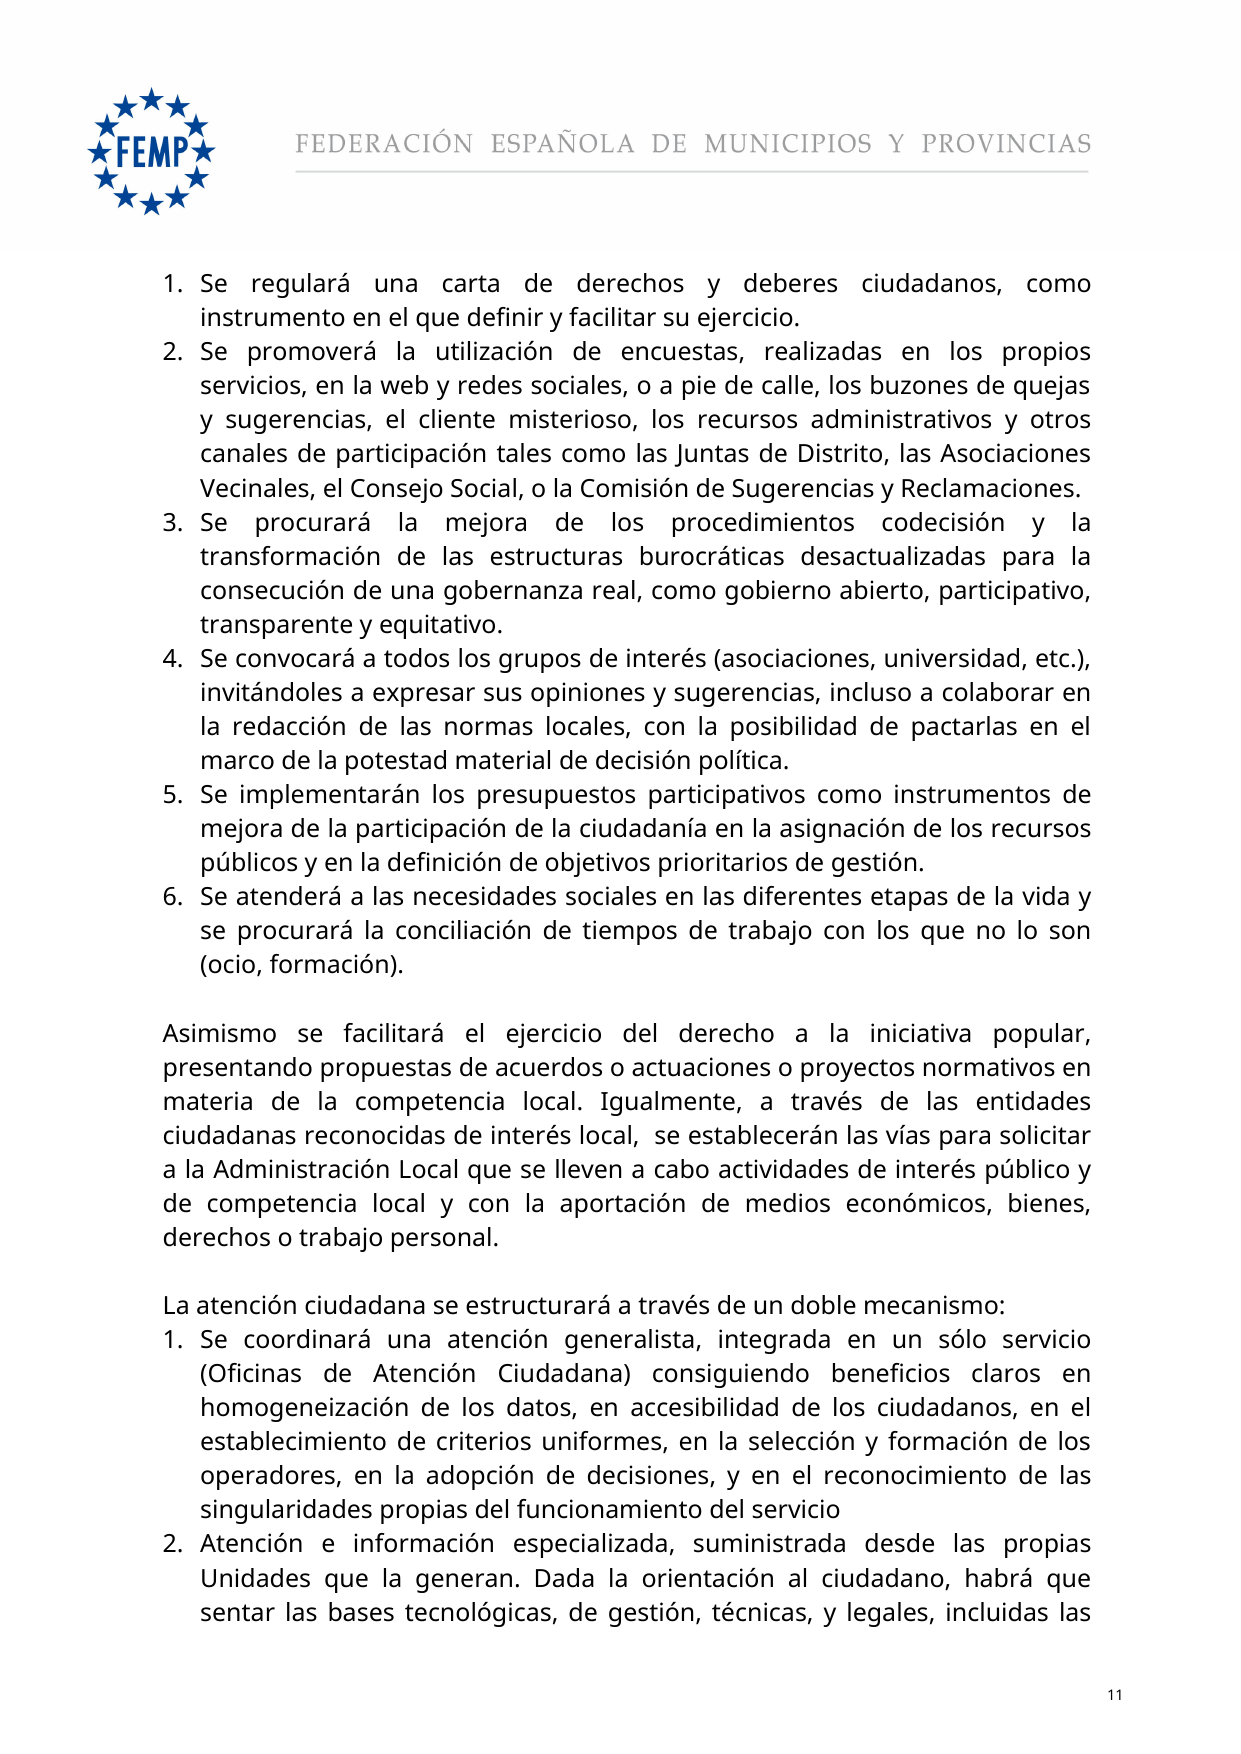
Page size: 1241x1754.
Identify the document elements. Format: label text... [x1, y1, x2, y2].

list Atención e información especializada, suministrada desde las propias Unidades que la generan. Dada la orientación al ciudadano, habrá que sentar las bases tecnológicas, de gestión, técnicas, y legales, incluidas las [162, 1526, 1092, 1628]
list Se procurará la mejora de los procedimientos codecisión y la transformación de las estructuras burocráticas desactualizadas para la consecución de una gobernanza real, como gobierno abierto, participativo, transparente y equitativo. [162, 504, 1092, 641]
list Se coordinará una atención generalista, integrada en un sólo servicio (Oficinas de Atención Ciudadana) consiguiendo beneficios claros en homogeneización de los datos, en accesibilidad de los ciudadanos, en el establecimiento de criterios uniformes, en la selección y formación de los operadores, en la adopción de decisiones, y en el reconocimiento de las singularidades propias del funcionamiento del servicio [162, 1322, 1092, 1526]
list Se atenderá a las necesidades sociales en las diferentes etapas de la vida y se procurará la conciliación de tiempos de trabajo con los que no lo son (ocio, formación). [162, 879, 1092, 981]
list Se implementarán los presupuestos participativos como instrumentos de mejora de la participación de la ciudadanía en la asignación de los recursos públicos y en la definición de objetivos prioritarios de gestión. [162, 777, 1092, 879]
list Se regulará una carta de derechos y deberes ciudadanos, como instrumento en el que definir y facilitar su ejercicio. [162, 266, 1092, 334]
list Se convocará a todos los grupos de interés (asociaciones, universidad, etc.), invitándoles a expresar sus opiniones y sugerencias, incluso a colaborar en la redacción de las normas locales, con la posibilidad de pactarlas en el marco de la potestad material de decisión política. [162, 641, 1092, 777]
picture [0, 0, 1241, 250]
list Se promoverá la utilización de encuestas, realizadas en los propios servicios, en la web y redes sociales, o a pie de calle, los buzones de quejas y sugerencias, el cliente misterioso, los recursos administrativos y otros canales de participación tales como las Juntas de Distrito, las Asociaciones Vecinales, el Consejo Social, o la Comisión de Sugerencias y Reclamaciones. [162, 334, 1092, 504]
text Asimismo se facilitará el ejercicio del derecho a la iniciativa popular, presentando propuestas de acuerdos o actuaciones o proyectos normativos en materia de la competencia local. Igualmente, a través de las entidades ciudadanas reconocidas de interés local, se establecerán las vías para solicitar a la Administración Local que se lleven a cabo actividades de interés público y de competencia local y con la aportación de medios económicos, bienes, derechos o trabajo personal. [162, 1015, 1092, 1254]
text La atención ciudadana se estructurará a través de un doble mecanismo: [162, 1288, 1092, 1322]
